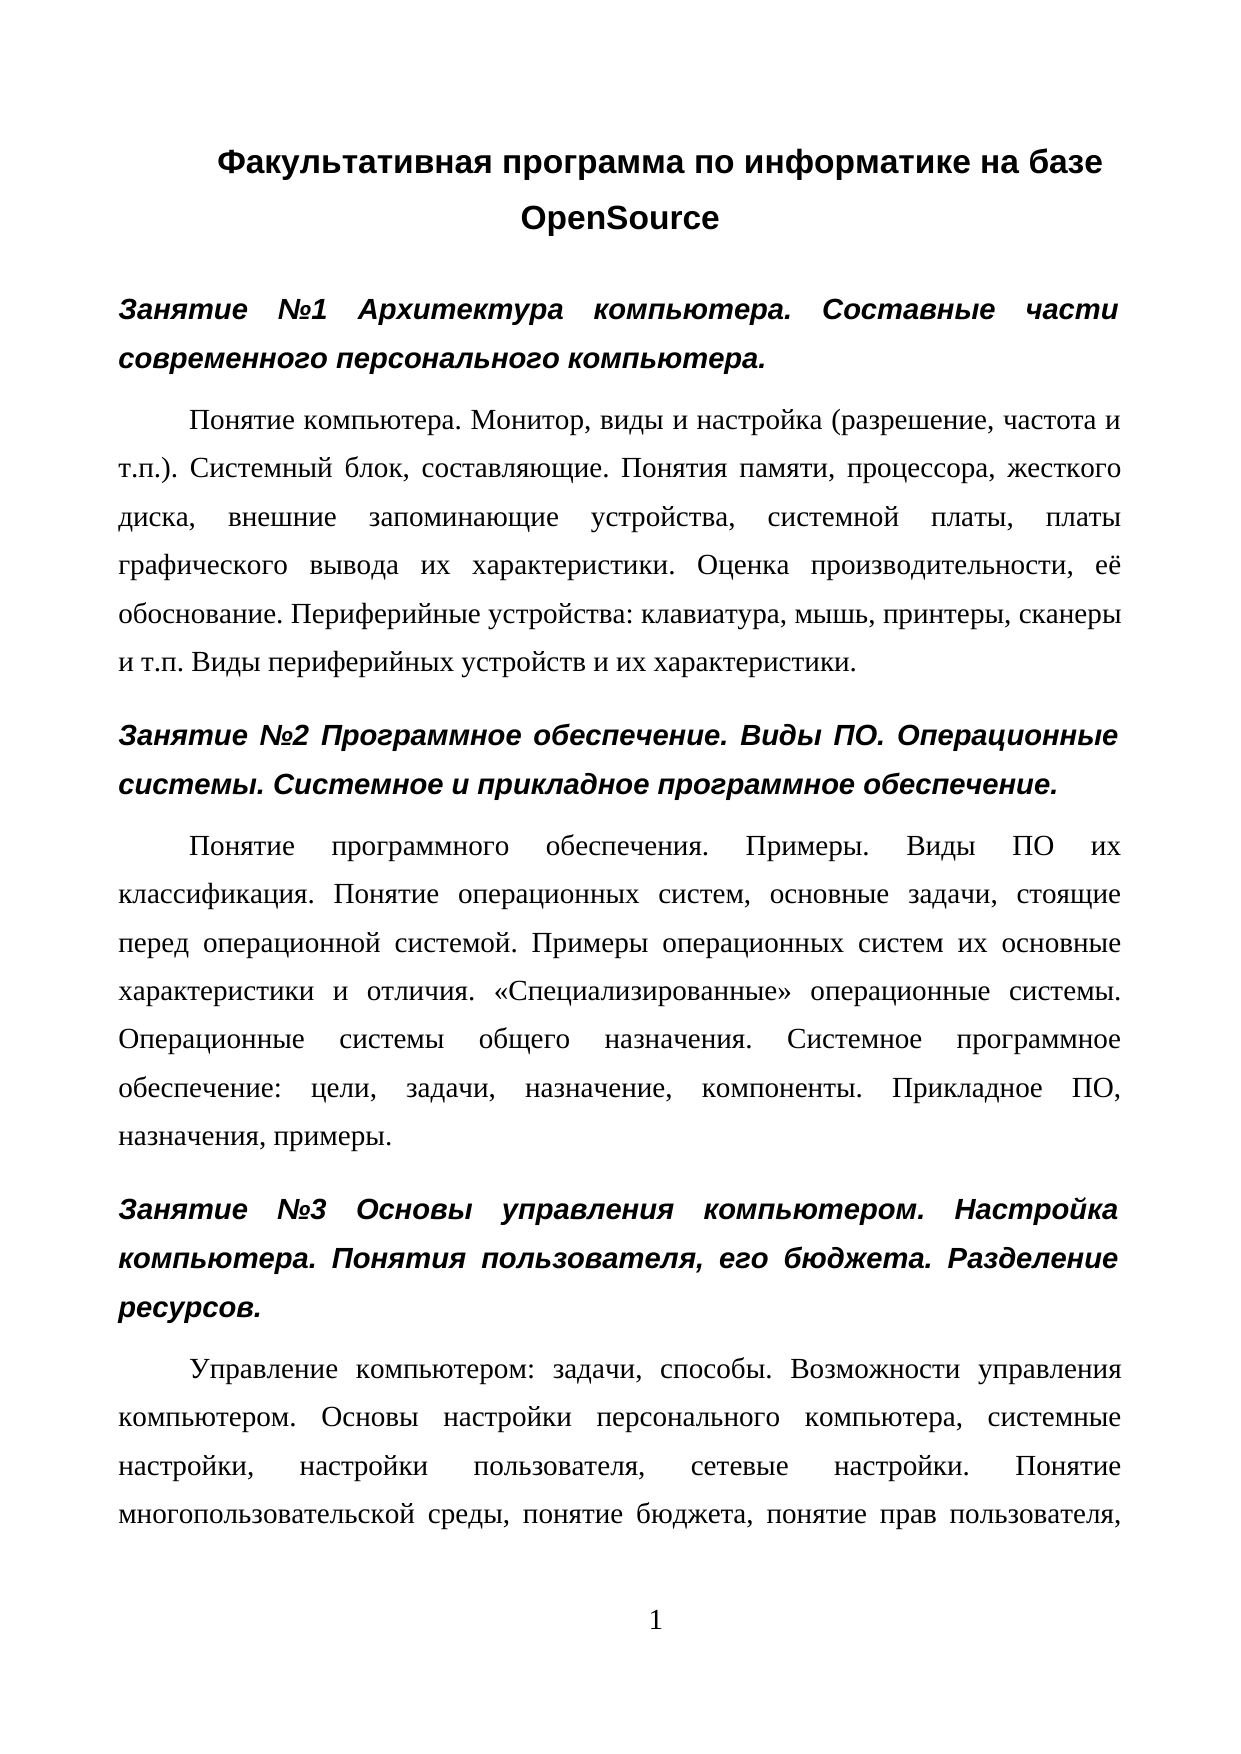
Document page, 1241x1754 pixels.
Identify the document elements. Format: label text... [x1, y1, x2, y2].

subtitle Факультативная программа по информатике на базе OpenSource [118, 143, 1122, 237]
text Понятие компьютера. Монитор, виды и настройка (разрешение, частота и т.п.). Системный блок, составляющие. Понятия памяти, процессора, жесткого диска, внешние запоминающие устройства, системной платы, платы графического вывода их характеристики. Оценка производительности, её обоснование. Периферийные устройства: клавиатура, мышь, принтеры, сканеры и т.п. Виды периферийных устройств и их характеристики. [118, 403, 1122, 678]
text Управление компьютером: задачи, способы. Возможности управления компьютером. Основы настройки персонального компьютера, системные настройки, настройки пользователя, сетевые настройки. Понятие многопользовательской среды, понятие бюджета, понятие прав пользователя, [118, 1352, 1122, 1530]
subtitle Занятие №2 Программное обеспечение. Виды ПО. Операционные системы. Системное и прикладное программное обеспечение. [118, 719, 1122, 800]
subtitle Занятие №1 Архитектура компьютера. Составные части современного персонального компьютера. [118, 293, 1122, 374]
subtitle Занятие №3 Основы управления компьютером. Настройка компьютера. Понятия пользователя, его бюджета. Разделение ресурсов. [118, 1193, 1122, 1323]
text Понятие программного обеспечения. Примеры. Виды ПО их классификация. Понятие операционных систем, основные задачи, стоящие перед операционной системой. Примеры операционных систем их основные характеристики и отличия. «Специализированные» операционные системы. Операционные системы общего назначения. Системное программное обеспечение: цели, задачи, назначение, компоненты. Прикладное ПО, назначения, примеры. [118, 829, 1122, 1152]
